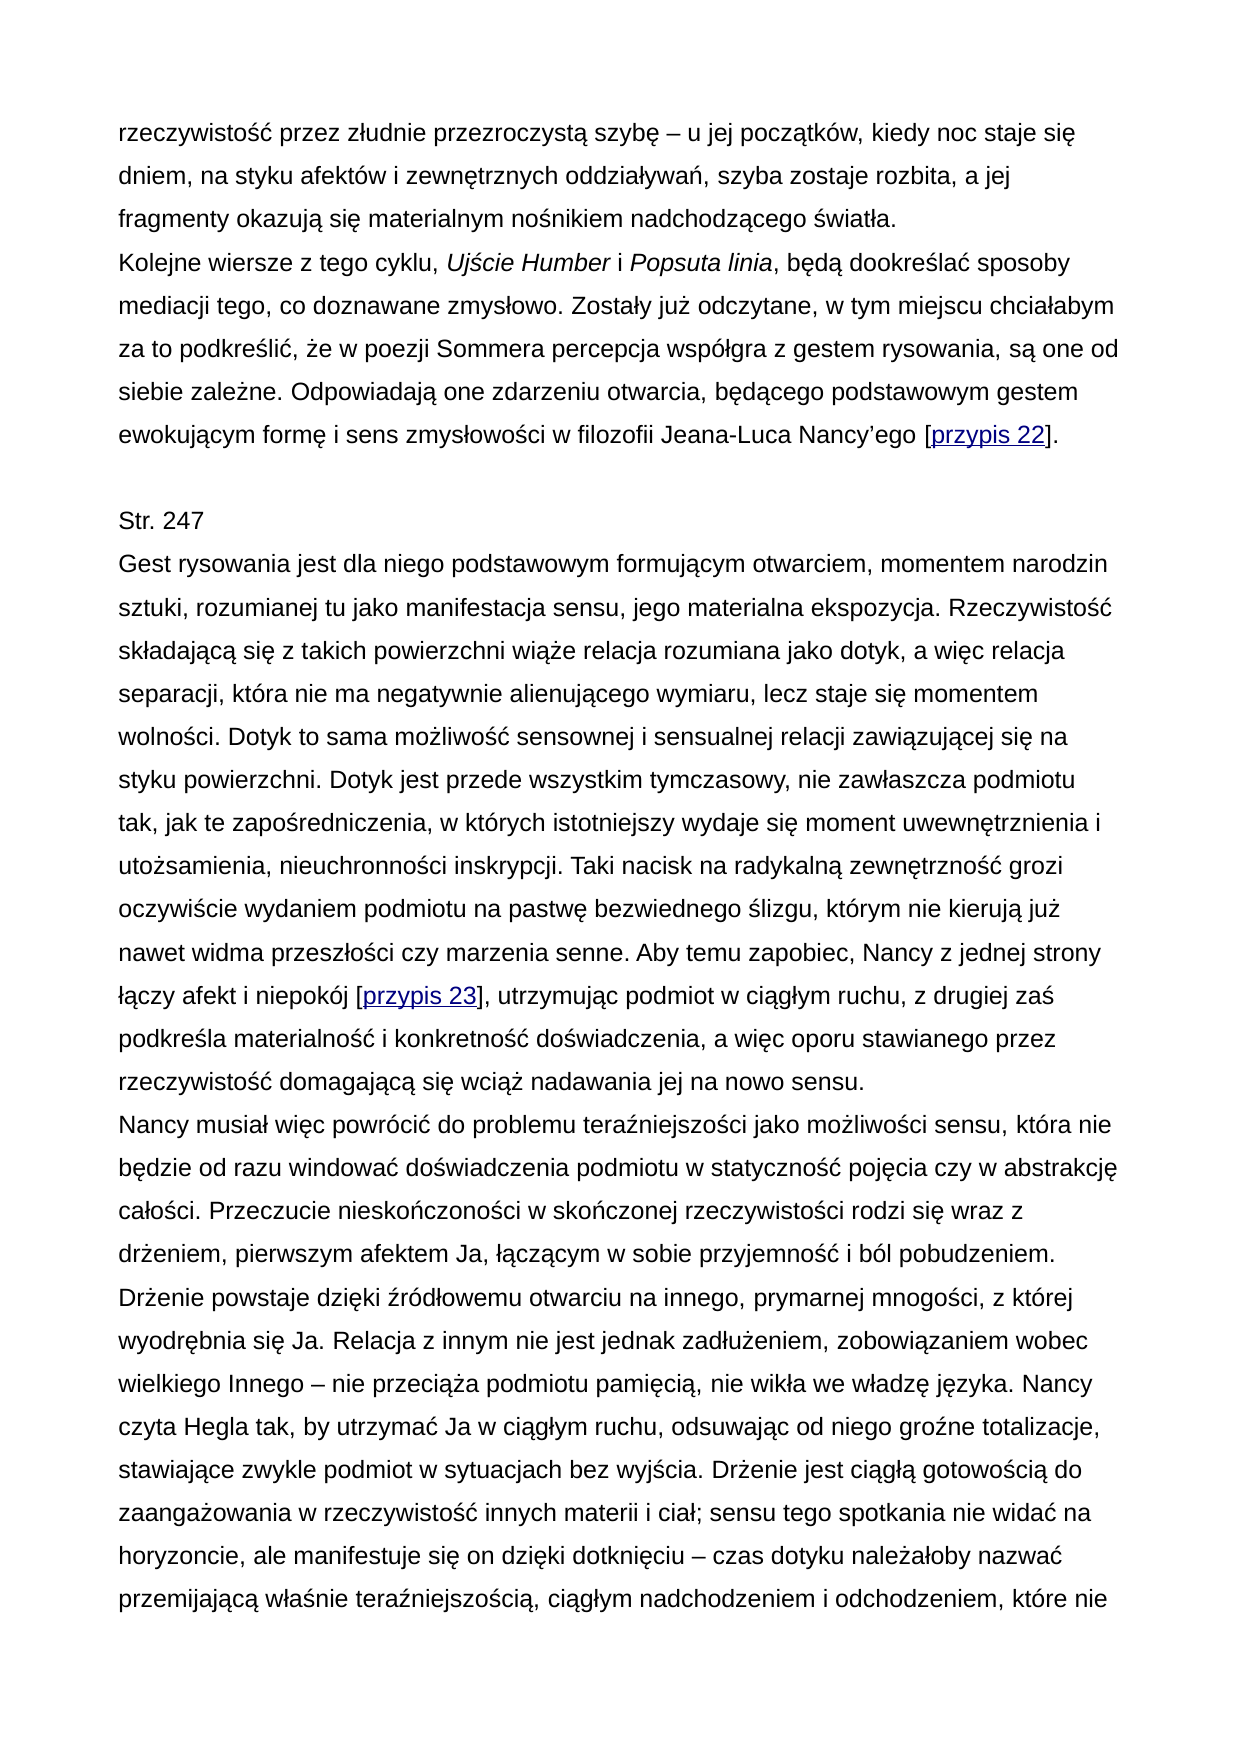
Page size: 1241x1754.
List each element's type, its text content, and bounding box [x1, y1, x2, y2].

text Kolejne wiersze z tego cyklu, Ujście Humber i Popsuta linia, będą dookreślać sposoby mediacji tego, co doznawane zmysłowo. Zostały już odczytane, w tym miejscu chciałabym za to podkreślić, że w poezji Sommera percepcja współgra z gestem rysowania, są one od siebie zależne. Odpowiadają one zdarzeniu otwarcia, będącego podstawowym gestem ewokującym formę i sens zmysłowości w filozofii Jeana-Luca Nancy’ego [przypis 22]. [118, 247, 1122, 449]
text rzeczywistość przez złudnie przezroczystą szybę – u jej początków, kiedy noc staje się dniem, na styku afektów i zewnętrznych oddziaływań, szyba zostaje rozbita, a jej fragmenty okazują się materialnym nośnikiem nadchodzącego światła. [118, 118, 1122, 233]
text Gest rysowania jest dla niego podstawowym formującym otwarciem, momentem narodzin sztuki, rozumianej tu jako manifestacja sensu, jego materialna ekspozycja. Rzeczywistość składającą się z takich powierzchni wiąże relacja rozumiana jako dotyk, a więc relacja separacji, która nie ma negatywnie alienującego wymiaru, lecz staje się momentem wolności. Dotyk to sama możliwość sensownej i sensualnej relacji zawiązującej się na styku powierzchni. Dotyk jest przede wszystkim tymczasowy, nie zawłaszcza podmiotu tak, jak te zapośredniczenia, w których istotniejszy wydaje się moment uwewnętrznienia i utożsamienia, nieuchronności inskrypcji. Taki nacisk na radykalną zewnętrzność grozi oczywiście wydaniem podmiotu na pastwę bezwiednego ślizgu, którym nie kierują już nawet widma przeszłości czy marzenia senne. Aby temu zapobiec, Nancy z jednej strony łączy afekt i niepokój [przypis 23], utrzymując podmiot w ciągłym ruchu, z drugiej zaś podkreśla materialność i konkretność doświadczenia, a więc oporu stawianego przez rzeczywistość domagającą się wciąż nadawania jej na nowo sensu. [118, 549, 1122, 1096]
text Str. 247 [118, 506, 1122, 535]
text Nancy musiał więc powrócić do problemu teraźniejszości jako możliwości sensu, która nie będzie od razu windować doświadczenia podmiotu w statyczność pojęcia czy w abstrakcję całości. Przeczucie nieskończoności w skończonej rzeczywistości rodzi się wraz z drżeniem, pierwszym afektem Ja, łączącym w sobie przyjemność i ból pobudzeniem. Drżenie powstaje dzięki źródłowemu otwarciu na innego, prymarnej mnogości, z której wyodrębnia się Ja. Relacja z innym nie jest jednak zadłużeniem, zobowiązaniem wobec wielkiego Innego – nie przeciąża podmiotu pamięcią, nie wikła we władzę języka. Nancy czyta Hegla tak, by utrzymać Ja w ciągłym ruchu, odsuwając od niego groźne totalizacje, stawiające zwykle podmiot w sytuacjach bez wyjścia. Drżenie jest ciągłą gotowością do zaangażowania w rzeczywistość innych materii i ciał; sensu tego spotkania nie widać na horyzoncie, ale manifestuje się on dzięki dotknięciu – czas dotyku należałoby nazwać przemijającą właśnie teraźniejszością, ciągłym nadchodzeniem i odchodzeniem, które nie [118, 1110, 1122, 1613]
